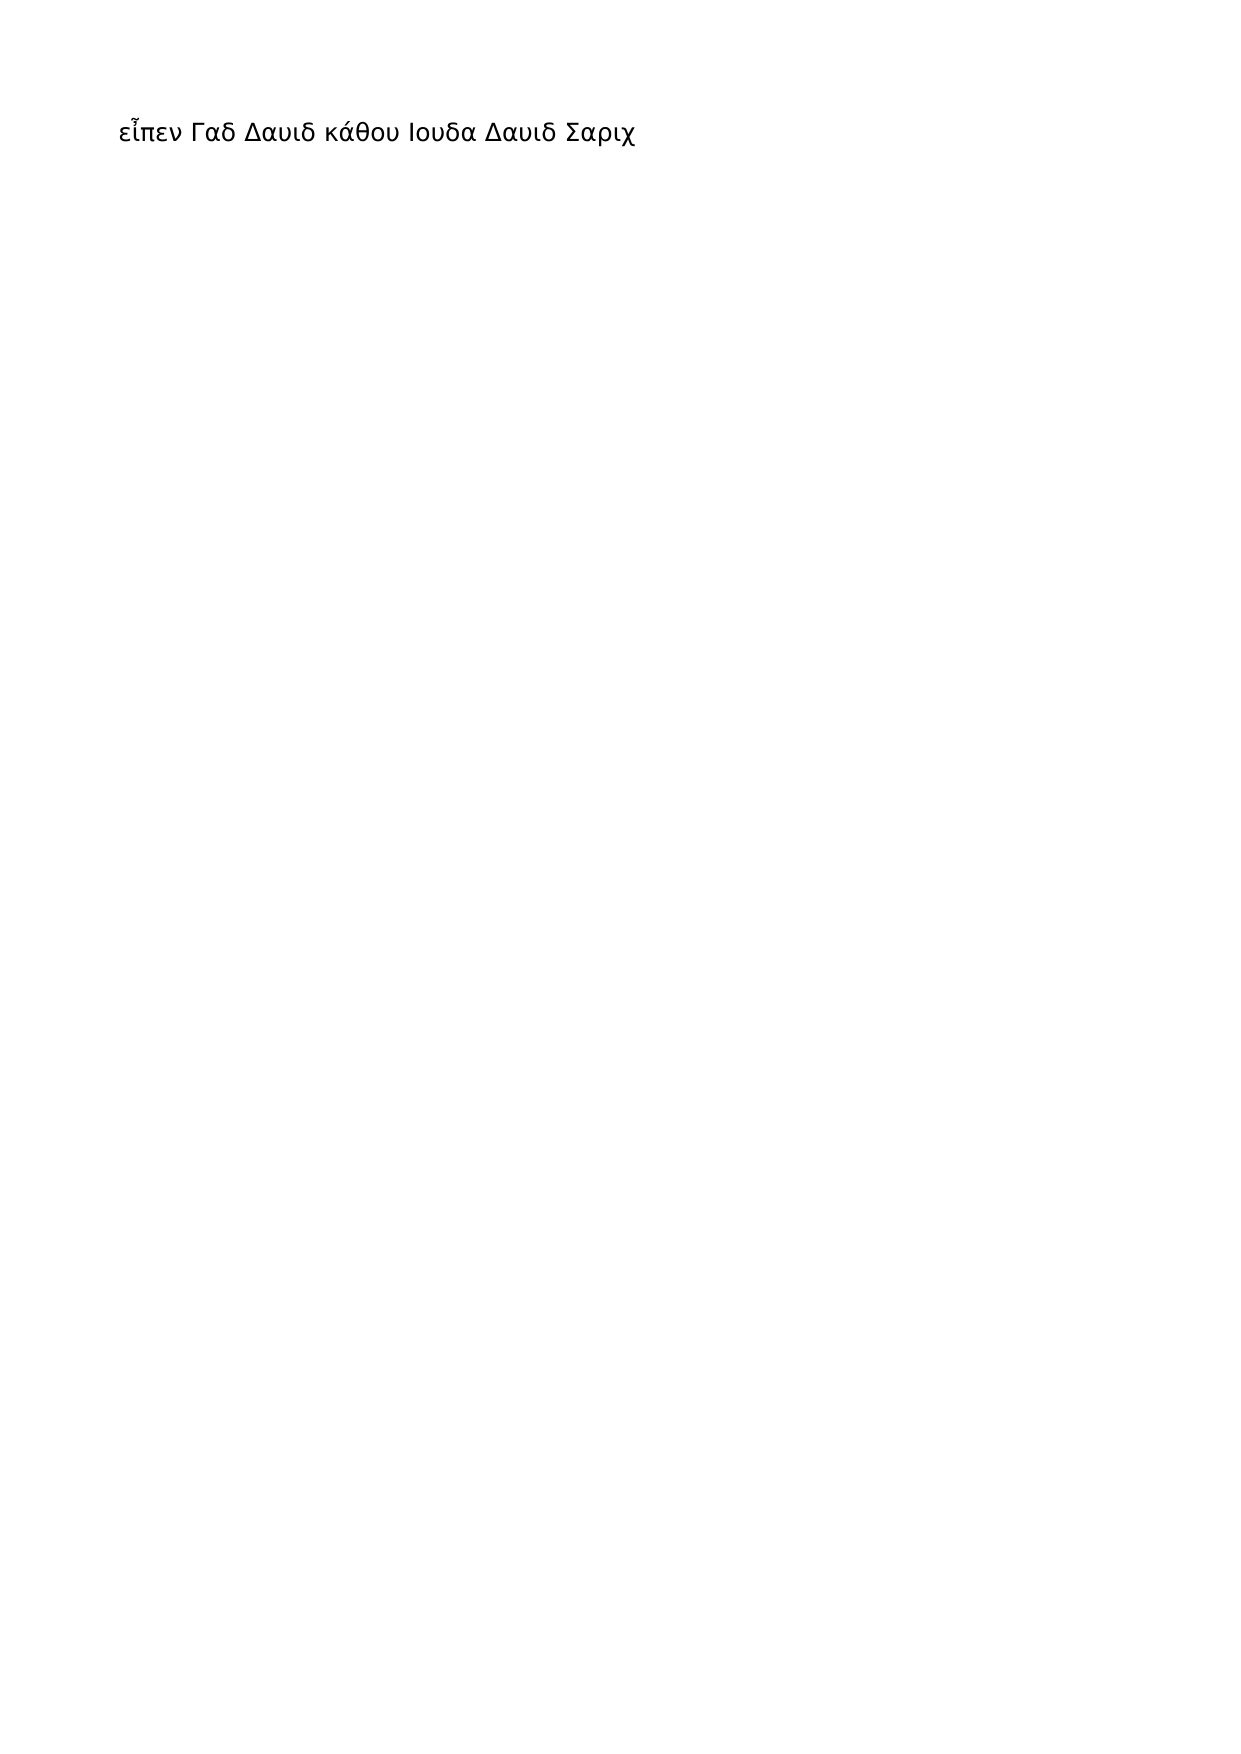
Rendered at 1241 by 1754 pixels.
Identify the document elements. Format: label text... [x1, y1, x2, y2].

text εἶπεν Γαδ Δαυιδ κάθου Ιουδα Δαυιδ Σαριχ [118, 118, 1122, 147]
